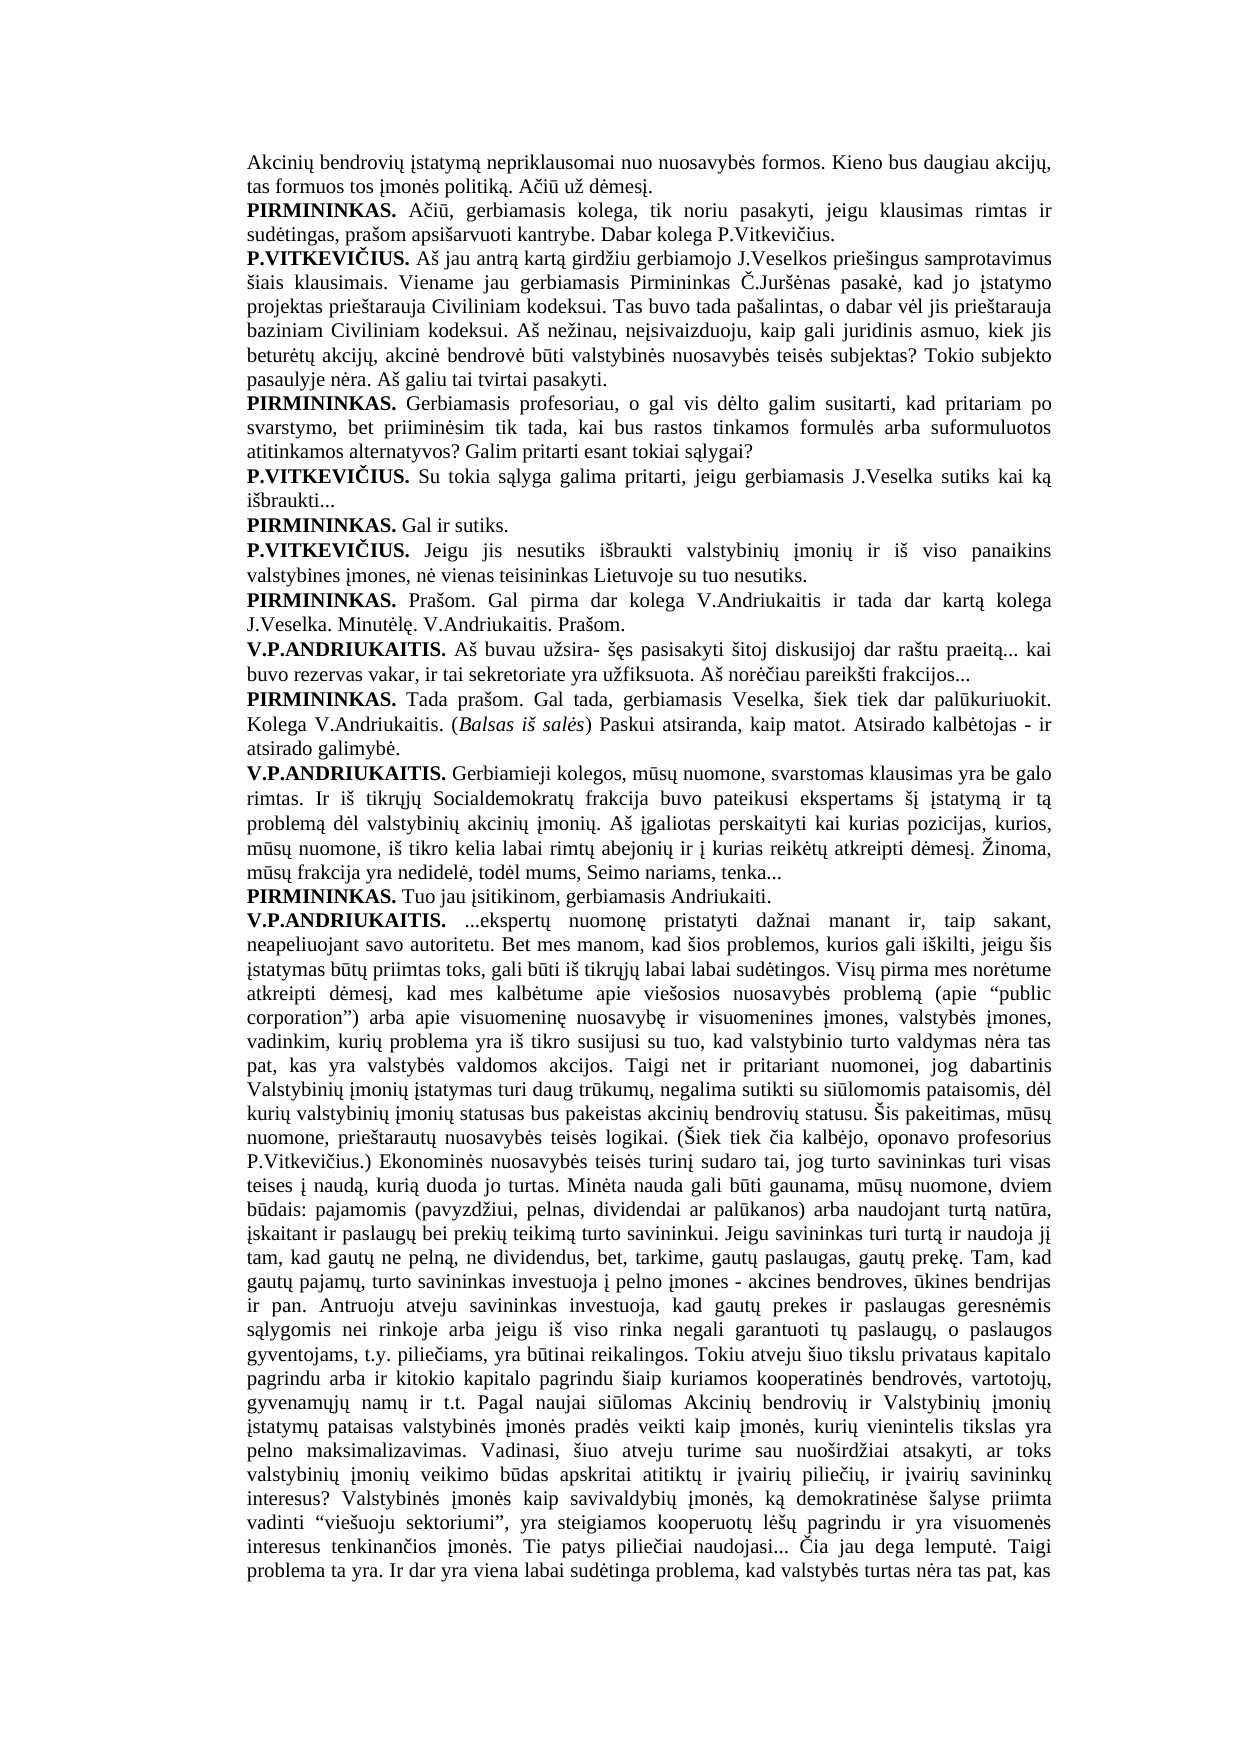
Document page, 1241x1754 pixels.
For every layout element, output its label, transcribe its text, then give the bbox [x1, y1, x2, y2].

text PIRMININKAS. Tuo jau įsitikinom, gerbiamasis Andriukaiti. [247, 884, 1053, 908]
text PIRMININKAS. Ačiū, gerbiamasis kolega, tik noriu pasakyti, jeigu klausimas rimtas ir sudėtingas, prašom apsišarvuoti kantrybe. Dabar kolega P.Vitkevičius. [247, 198, 1053, 246]
text P.VITKEVIČIUS. Aš jau antrą kartą girdžiu gerbiamojo J.Veselkos priešingus samprotavimus šiais klausimais. Viename jau gerbiamasis Pirmininkas Č.Juršėnas pasakė, kad jo įstatymo projektas prieštarauja Civiliniam kodeksui. Tas buvo tada pašalintas, o dabar vėl jis prieštarauja baziniam Civiliniam kodeksui. Aš nežinau, neįsivaizduoju, kaip gali juridinis asmuo, kiek jis beturėtų akcijų, akcinė bendrovė būti valstybinės nuosavybės teisės subjektas? Tokio subjekto pasaulyje nėra. Aš galiu tai tvirtai pasakyti. [247, 246, 1053, 391]
text Akcinių bendrovių įstatymą nepriklausomai nuo nuosavybės formos. Kieno bus daugiau akcijų, tas formuos tos įmonės politiką. Ačiū už dėmesį. [247, 150, 1053, 198]
text PIRMININKAS. Gal ir sutiks. [247, 512, 1053, 537]
text P.VITKEVIČIUS. Su tokia sąlyga galima pritarti, jeigu gerbiamasis J.Veselka sutiks kai ką išbraukti... [247, 463, 1053, 512]
text PIRMININKAS. Tada prašom. Gal tada, gerbiamasis Veselka, šiek tiek dar palūkuriuokit. Kolega V.Andriukaitis. (Balsas iš salės) Paskui atsiranda, kaip matot. Atsirado kalbėtojas - ir atsirado galimybė. [247, 686, 1053, 760]
text V.P.ANDRIUKAITIS. ...ekspertų nuomonę pristatyti dažnai manant ir, taip sakant, neapeliuojant savo autoritetu. Bet mes manom, kad šios problemos, kurios gali iškilti, jeigu šis įstatymas būtų priimtas toks, gali būti iš tikrųjų labai labai sudėtingos. Visų pirma mes norėtume atkreipti dėmesį, kad mes kalbėtume apie viešosios nuosavybės problemą (apie “public corporation”) arba apie visuomeninę nuosavybę ir visuomenines įmones, valstybės įmones, vadinkim, kurių problema yra iš tikro susijusi su tuo, kad valstybinio turto valdymas nėra tas pat, kas yra valstybės valdomos akcijos. Taigi net ir pritariant nuomonei, jog dabartinis Valstybinių įmonių įstatymas turi daug trūkumų, negalima sutikti su siūlomomis pataisomis, dėl kurių valstybinių įmonių statusas bus pakeistas akcinių bendrovių statusu. Šis pakeitimas, mūsų nuomone, prieštarautų nuosavybės teisės logikai. (Šiek tiek čia kalbėjo, oponavo profesorius P.Vitkevičius.) Ekonominės nuosavybės teisės turinį sudaro tai, jog turto savininkas turi visas teises į naudą, kurią duoda jo turtas. Minėta nauda gali būti gaunama, mūsų nuomone, dviem būdais: pajamomis (pavyzdžiui, pelnas, dividendai ar palūkanos) arba naudojant turtą natūra, įskaitant ir paslaugų bei prekių teikimą turto savininkui. Jeigu savininkas turi turtą ir naudoja jį tam, kad gautų ne pelną, ne dividendus, bet, tarkime, gautų paslaugas, gautų prekę. Tam, kad gautų pajamų, turto savininkas investuoja į pelno įmones - akcines bendroves, ūkines bendrijas ir pan. Antruoju atveju savininkas investuoja, kad gautų prekes ir paslaugas geresnėmis sąlygomis nei rinkoje arba jeigu iš viso rinka negali garantuoti tų paslaugų, o paslaugos gyventojams, t.y. piliečiams, yra būtinai reikalingos. Tokiu atveju šiuo tikslu privataus kapitalo pagrindu arba ir kitokio kapitalo pagrindu šiaip kuriamos kooperatinės bendrovės, vartotojų, gyvenamųjų namų ir t.t. Pagal naujai siūlomas Akcinių bendrovių ir Valstybinių įmonių įstatymų pataisas valstybinės įmonės pradės veikti kaip įmonės, kurių vienintelis tikslas yra pelno maksimalizavimas. Vadinasi, šiuo atveju turime sau nuoširdžiai atsakyti, ar toks valstybinių įmonių veikimo būdas apskritai atitiktų ir įvairių piliečių, ir įvairių savininkų interesus? Valstybinės įmonės kaip savivaldybių įmonės, ką demokratinėse šalyse priimta vadinti “viešuoju sektoriumi”, yra steigiamos kooperuotų lėšų pagrindu ir yra visuomenės interesus tenkinančios įmonės. Tie patys piliečiai naudojasi... Čia jau dega lemputė. Taigi problema ta yra. Ir dar yra viena labai sudėtinga problema, kad valstybės turtas nėra tas pat, kas [247, 908, 1053, 1582]
text V.P.ANDRIUKAITIS. Gerbiamieji kolegos, mūsų nuomone, svarstomas klausimas yra be galo rimtas. Ir iš tikrųjų Socialdemokratų frakcija buvo pateikusi ekspertams šį įstatymą ir tą problemą dėl valstybinių akcinių įmonių. Aš įgaliotas perskaityti kai kurias pozicijas, kurios, mūsų nuomone, iš tikro kelia labai rimtų abejonių ir į kurias reikėtų atkreipti dėmesį. Žinoma, mūsų frakcija yra nedidelė, todėl mums, Seimo nariams, tenka... [247, 760, 1053, 884]
text P.VITKEVIČIUS. Jeigu jis nesutiks išbraukti valstybinių įmonių ir iš viso panaikins valstybines įmones, nė vienas teisininkas Lietuvoje su tuo nesutiks. [247, 537, 1053, 587]
text PIRMININKAS. Prašom. Gal pirma dar kolega V.Andriukaitis ir tada dar kartą kolega J.Veselka. Minutėlę. V.Andriukaitis. Prašom. [247, 587, 1053, 636]
text PIRMININKAS. Gerbiamasis profesoriau, o gal vis dėlto galim susitarti, kad pritariam po svarstymo, bet priiminėsim tik tada, kai bus rastos tinkamos formulės arba suformuluotos atitinkamos alternatyvos? Galim pritarti esant tokiai sąlygai? [247, 391, 1053, 463]
text V.P.ANDRIUKAITIS. Aš buvau užsira- šęs pasisakyti šitoj diskusijoj dar raštu praeitą... kai buvo rezervas vakar, ir tai sekretoriate yra užfiksuota. Aš norėčiau pareikšti frakcijos... [247, 636, 1053, 686]
